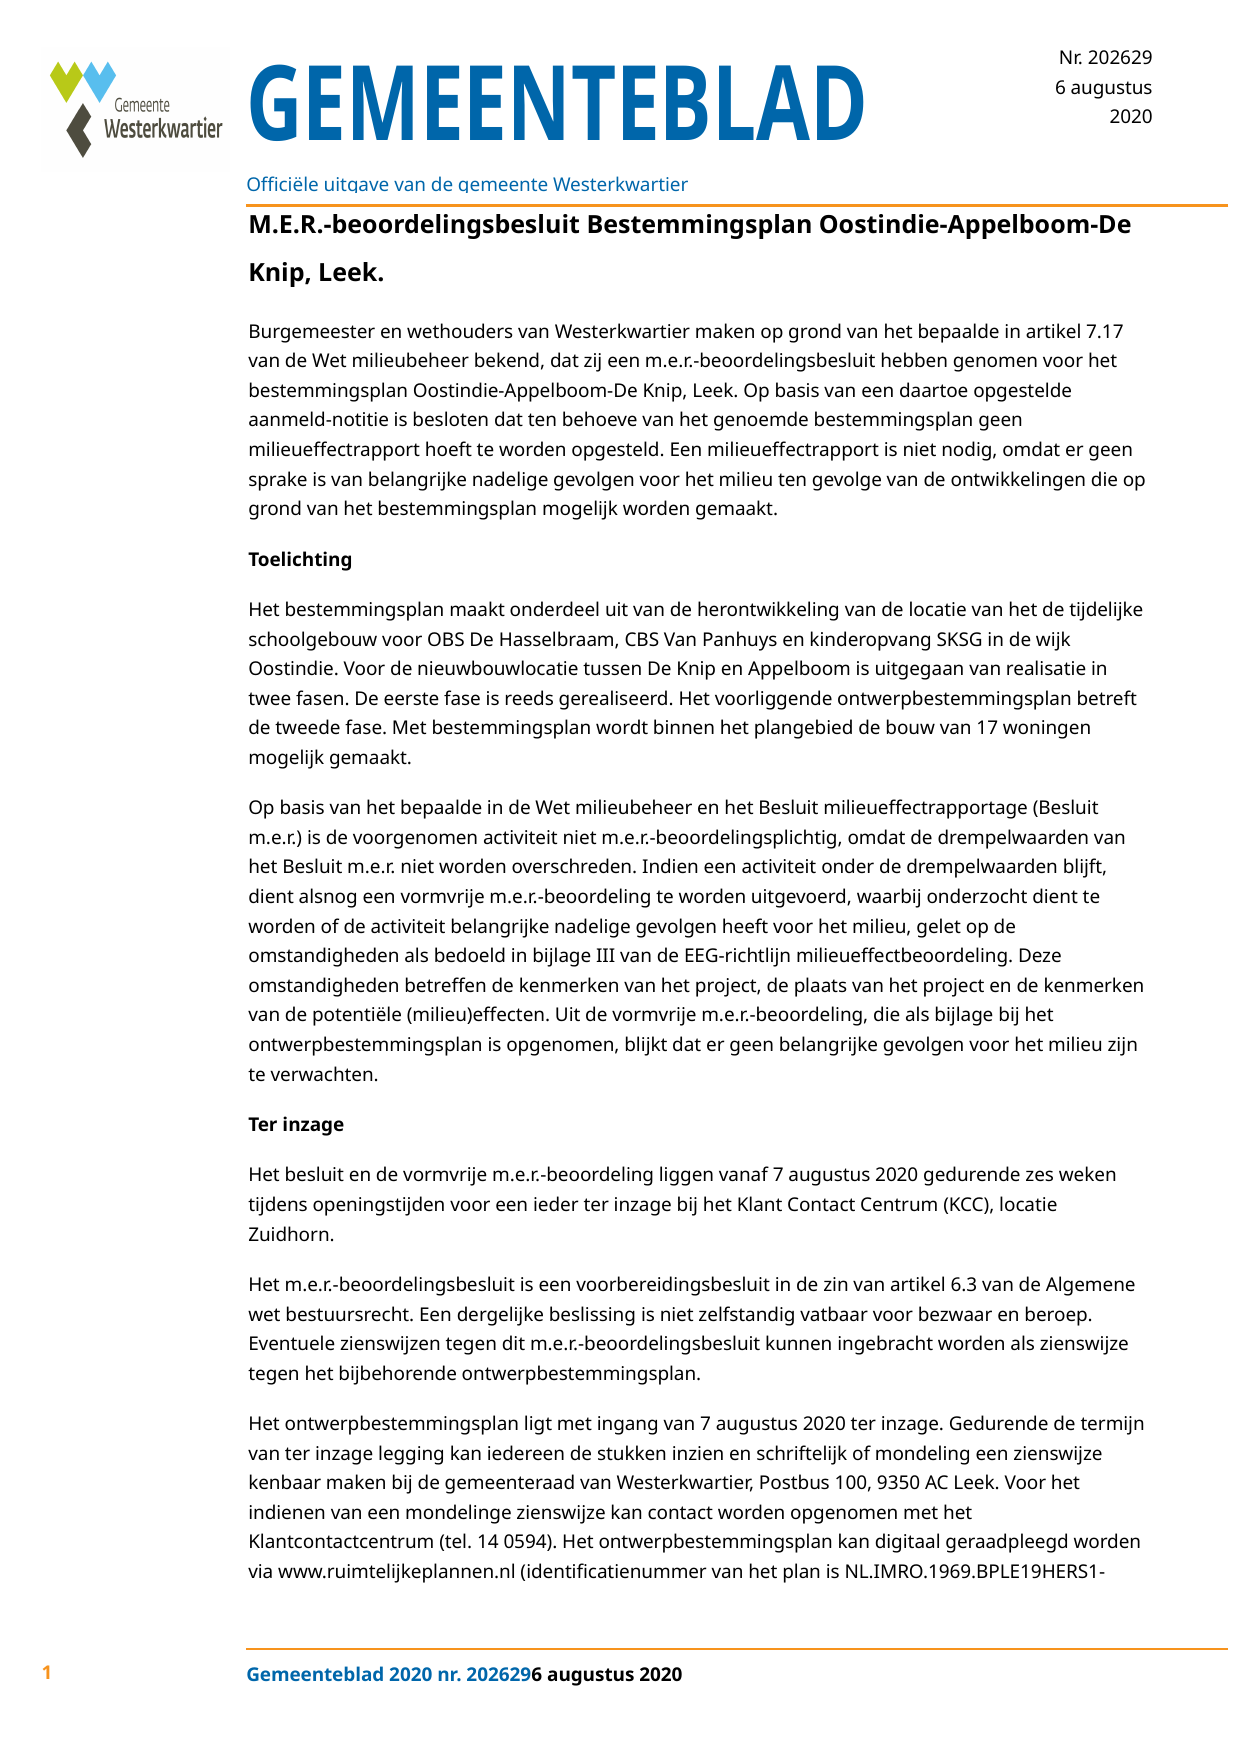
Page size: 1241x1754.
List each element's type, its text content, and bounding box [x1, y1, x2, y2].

text Het besluit en de vormvrije m.e.r.-beoordeling liggen vanaf 7 augustus 2020 gedurende zes weken tijdens openingstijden voor een ieder ter inzage bij het Klant Contact Centrum (KCC), locatie Zuidhorn. [248, 1162, 1152, 1247]
picture [41, 47, 231, 172]
text Ter inzage [248, 1111, 1152, 1137]
text Het bestemmingsplan maakt onderdeel uit van de herontwikkeling van de locatie van het de tijdelijke schoolgebouw voor OBS De Hasselbraam, CBS Van Panhuys en kinderopvang SKSG in de wijk Oostindie. Voor de nieuwbouwlocatie tussen De Knip en Appelboom is uitgegaan van realisatie in twee fasen. De eerste fase is reeds gerealiseerd. Het voorliggende ontwerpbestemmingsplan betreft de tweede fase. Met bestemmingsplan wordt binnen het plangebied de bouw van 17 woningen mogelijk gemaakt. [248, 596, 1152, 770]
text M.E.R.-beoordelingsbesluit Bestemmingsplan Oostindie-Appelboom-De Knip, Leek. [248, 207, 1152, 288]
text Het m.e.r.-beoordelingsbesluit is een voorbereidingsbesluit in de zin van artikel 6.3 van de Algemene wet bestuursrecht. Een dergelijke beslissing is niet zelfstandig vatbaar voor bezwaar en beroep. Eventuele zienswijzen tegen dit m.e.r.-beoordelingsbesluit kunnen ingebracht worden als zienswijze tegen het bijbehorende ontwerpbestemmingsplan. [248, 1271, 1152, 1386]
text Burgemeester en wethouders van Westerkwartier maken op grond van het bepaalde in artikel 7.17 van de Wet milieubeheer bekend, dat zij een m.e.r.-beoordelingsbesluit hebben genomen voor het bestemmingsplan Oostindie-Appelboom-De Knip, Leek. Op basis van een daartoe opgestelde aanmeld-notitie is besloten dat ten behoeve van het genoemde bestemmingsplan geen milieueffectrapport hoeft te worden opgesteld. Een milieueffectrapport is niet nodig, omdat er geen sprake is van belangrijke nadelige gevolgen voor het milieu ten gevolge van de ontwikkelingen die op grond van het bestemmingsplan mogelijk worden gemaakt. [248, 318, 1152, 521]
text Het ontwerpbestemmingsplan ligt met ingang van 7 augustus 2020 ter inzage. Gedurende de termijn van ter inzage legging kan iedereen de stukken inzien en schriftelijk of mondeling een zienswijze kenbaar maken bij de gemeenteraad van Westerkwartier, Postbus 100, 9350 AC Leek. Voor het indienen van een mondelinge zienswijze kan contact worden opgenomen met het Klantcontactcentrum (tel. 14 0594). Het ontwerpbestemmingsplan kan digitaal geraadpleegd worden via www.ruimtelijkeplannen.nl (identificatienummer van het plan is NL.IMRO.1969.BPLE19HERS1- [248, 1410, 1152, 1584]
text Toelichting [248, 546, 1152, 572]
text Op basis van het bepaalde in de Wet milieubeheer en het Besluit milieueffectrapportage (Besluit m.e.r.) is de voorgenomen activiteit niet m.e.r.-beoordelingsplichtig, omdat de drempelwaarden van het Besluit m.e.r. niet worden overschreden. Indien een activiteit onder de drempelwaarden blijft, dient alsnog een vormvrije m.e.r.-beoordeling te worden uitgevoerd, waarbij onderzocht dient te worden of de activiteit belangrijke nadelige gevolgen heeft voor het milieu, gelet op de omstandigheden als bedoeld in bijlage III van de EEG-richtlijn milieueffectbeoordeling. Deze omstandigheden betreffen de kenmerken van het project, de plaats van het project en de kenmerken van de potentiële (milieu)effecten. Uit de vormvrije m.e.r.-beoordeling, die als bijlage bij het ontwerpbestemmingsplan is opgenomen, blijkt dat er geen belangrijke gevolgen voor het milieu zijn te verwachten. [248, 794, 1152, 1087]
